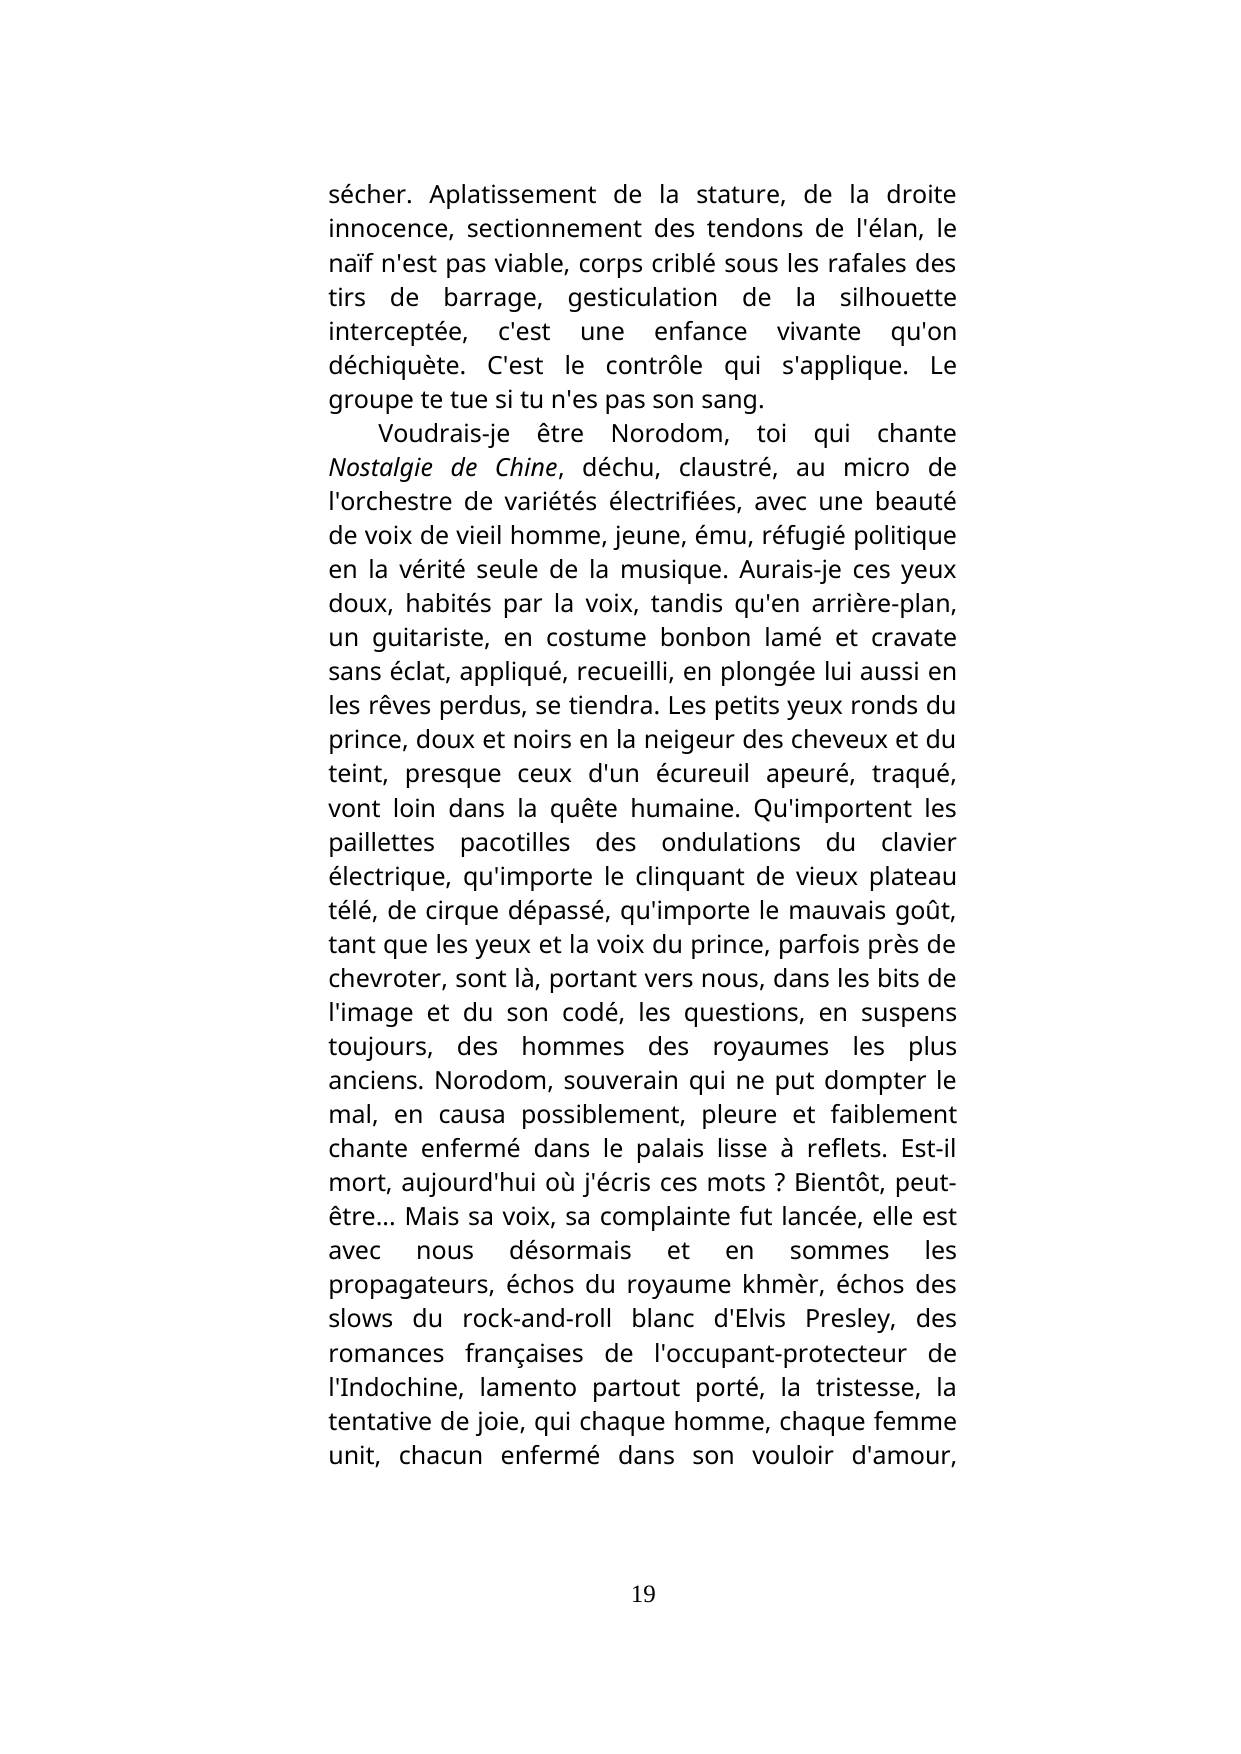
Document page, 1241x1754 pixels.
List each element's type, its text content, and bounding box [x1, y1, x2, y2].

text sécher. Aplatissement de la stature, de la droite innocence, sectionnement des tendons de l'élan, le naïf n'est pas viable, corps criblé sous les rafales des tirs de barrage, gesticulation de la silhouette interceptée, c'est une enfance vivante qu'on déchiquète. C'est le contrôle qui s'applique. Le groupe te tue si tu n'es pas son sang. [328, 177, 958, 416]
text Voudrais-je être Norodom, toi qui chante Nostalgie de Chine, déchu, claustré, au micro de l'orchestre de variétés électrifiées, avec une beauté de voix de vieil homme, jeune, ému, réfugié politique en la vérité seule de la musique. Aurais-je ces yeux doux, habités par la voix, tandis qu'en arrière-plan, un guitariste, en costume bonbon lamé et cravate sans éclat, appliqué, recueilli, en plongée lui aussi en les rêves perdus, se tiendra. Les petits yeux ronds du prince, doux et noirs en la neigeur des cheveux et du teint, presque ceux d'un écureuil apeuré, traqué, vont loin dans la quête humaine. Qu'importent les paillettes pacotilles des ondulations du clavier électrique, qu'importe le clinquant de vieux plateau télé, de cirque dépassé, qu'importe le mauvais goût, tant que les yeux et la voix du prince, parfois près de chevroter, sont là, portant vers nous, dans les bits de l'image et du son codé, les questions, en suspens toujours, des hommes des royaumes les plus anciens. Norodom, souverain qui ne put dompter le mal, en causa possiblement, pleure et faiblement chante enfermé dans le palais lisse à reflets. Est-il mort, aujourd'hui où j'écris ces mots ? Bientôt, peut-être... Mais sa voix, sa complainte fut lancée, elle est avec nous désormais et en sommes les propagateurs, échos du royaume khmèr, échos des slows du rock-and-roll blanc d'Elvis Presley, des romances françaises de l'occupant-protecteur de l'Indochine, lamento partout porté, la tristesse, la tentative de joie, qui chaque homme, chaque femme unit, chacun enfermé dans son vouloir d'amour, [328, 416, 958, 1471]
